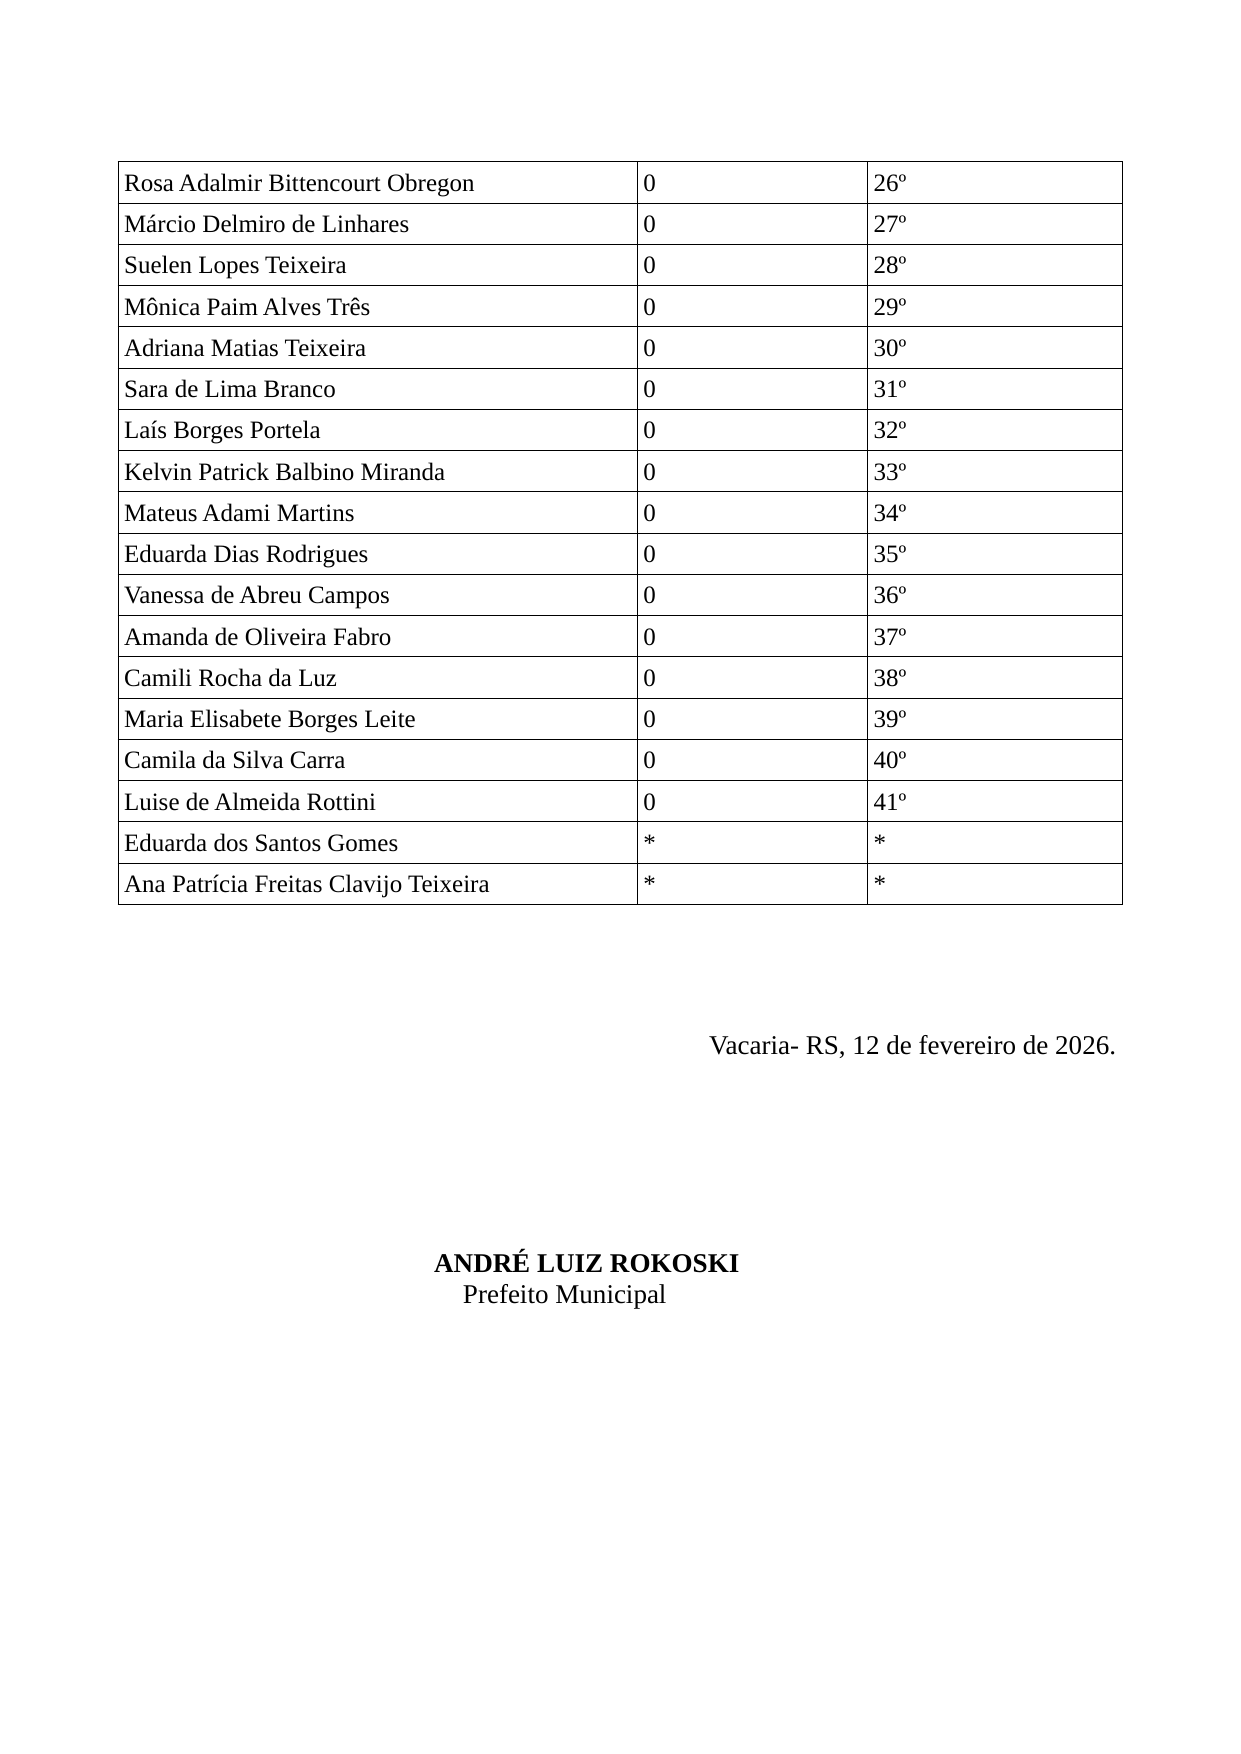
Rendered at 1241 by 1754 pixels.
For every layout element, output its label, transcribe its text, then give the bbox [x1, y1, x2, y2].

table_cell Vanessa de Abreu Campos [119, 575, 637, 615]
table_cell 0 [638, 451, 867, 491]
table_cell Eduarda dos Santos Gomes [119, 822, 637, 862]
table_cell 0 [638, 575, 867, 615]
table_cell * [638, 822, 867, 862]
table_cell 0 [638, 327, 867, 367]
table_cell 41º [868, 781, 1122, 821]
table_cell 29º [868, 286, 1122, 326]
table_cell 0 [638, 162, 867, 202]
table_cell 0 [638, 369, 867, 409]
table_cell 32º [868, 410, 1122, 450]
table_cell Sara de Lima Branco [119, 369, 637, 409]
table_cell 36º [868, 575, 1122, 615]
table_cell Ana Patrícia Freitas Clavijo Teixeira [119, 864, 637, 904]
table_cell 31º [868, 369, 1122, 409]
table_cell Maria Elisabete Borges Leite [119, 699, 637, 739]
table_cell 0 [638, 781, 867, 821]
table_cell 0 [638, 286, 867, 326]
table_cell 39º [868, 699, 1122, 739]
table_cell Márcio Delmiro de Linhares [119, 204, 637, 244]
table_cell 0 [638, 657, 867, 697]
table_cell Mônica Paim Alves Três [119, 286, 637, 326]
table_cell 26º [868, 162, 1122, 202]
table_cell Mateus Adami Martins [119, 492, 637, 532]
table_cell 27º [868, 204, 1122, 244]
table_cell 0 [638, 616, 867, 656]
table_cell Suelen Lopes Teixeira [119, 245, 637, 285]
table_cell 0 [638, 245, 867, 285]
text Vacaria- RS, 12 de fevereiro de 2026. [118, 1029, 1122, 1061]
table_cell 0 [638, 534, 867, 574]
table_cell Kelvin Patrick Balbino Miranda [119, 451, 637, 491]
table_cell Eduarda Dias Rodrigues [119, 534, 637, 574]
table_cell * [868, 864, 1122, 904]
table_cell * [638, 864, 867, 904]
table_cell Camila da Silva Carra [119, 740, 637, 780]
table_cell 0 [638, 204, 867, 244]
table_cell Adriana Matias Teixeira [119, 327, 637, 367]
table_cell Camili Rocha da Luz [119, 657, 637, 697]
table_cell 37º [868, 616, 1122, 656]
table_cell 0 [638, 492, 867, 532]
table_cell 28º [868, 245, 1122, 285]
table_cell 35º [868, 534, 1122, 574]
table_cell Luise de Almeida Rottini [119, 781, 637, 821]
table_cell Rosa Adalmir Bittencourt Obregon [119, 162, 637, 202]
table_cell 0 [638, 699, 867, 739]
table_cell 40º [868, 740, 1122, 780]
table_cell 0 [638, 740, 867, 780]
text Prefeito Municipal [118, 1278, 1122, 1310]
table_cell 33º [868, 451, 1122, 491]
table_cell 34º [868, 492, 1122, 532]
table_cell 30º [868, 327, 1122, 367]
table_cell 38º [868, 657, 1122, 697]
text ANDRÉ LUIZ ROKOSKI [118, 1247, 1122, 1278]
table_cell * [868, 822, 1122, 862]
table_cell Amanda de Oliveira Fabro [119, 616, 637, 656]
table_cell Laís Borges Portela [119, 410, 637, 450]
table_cell 0 [638, 410, 867, 450]
